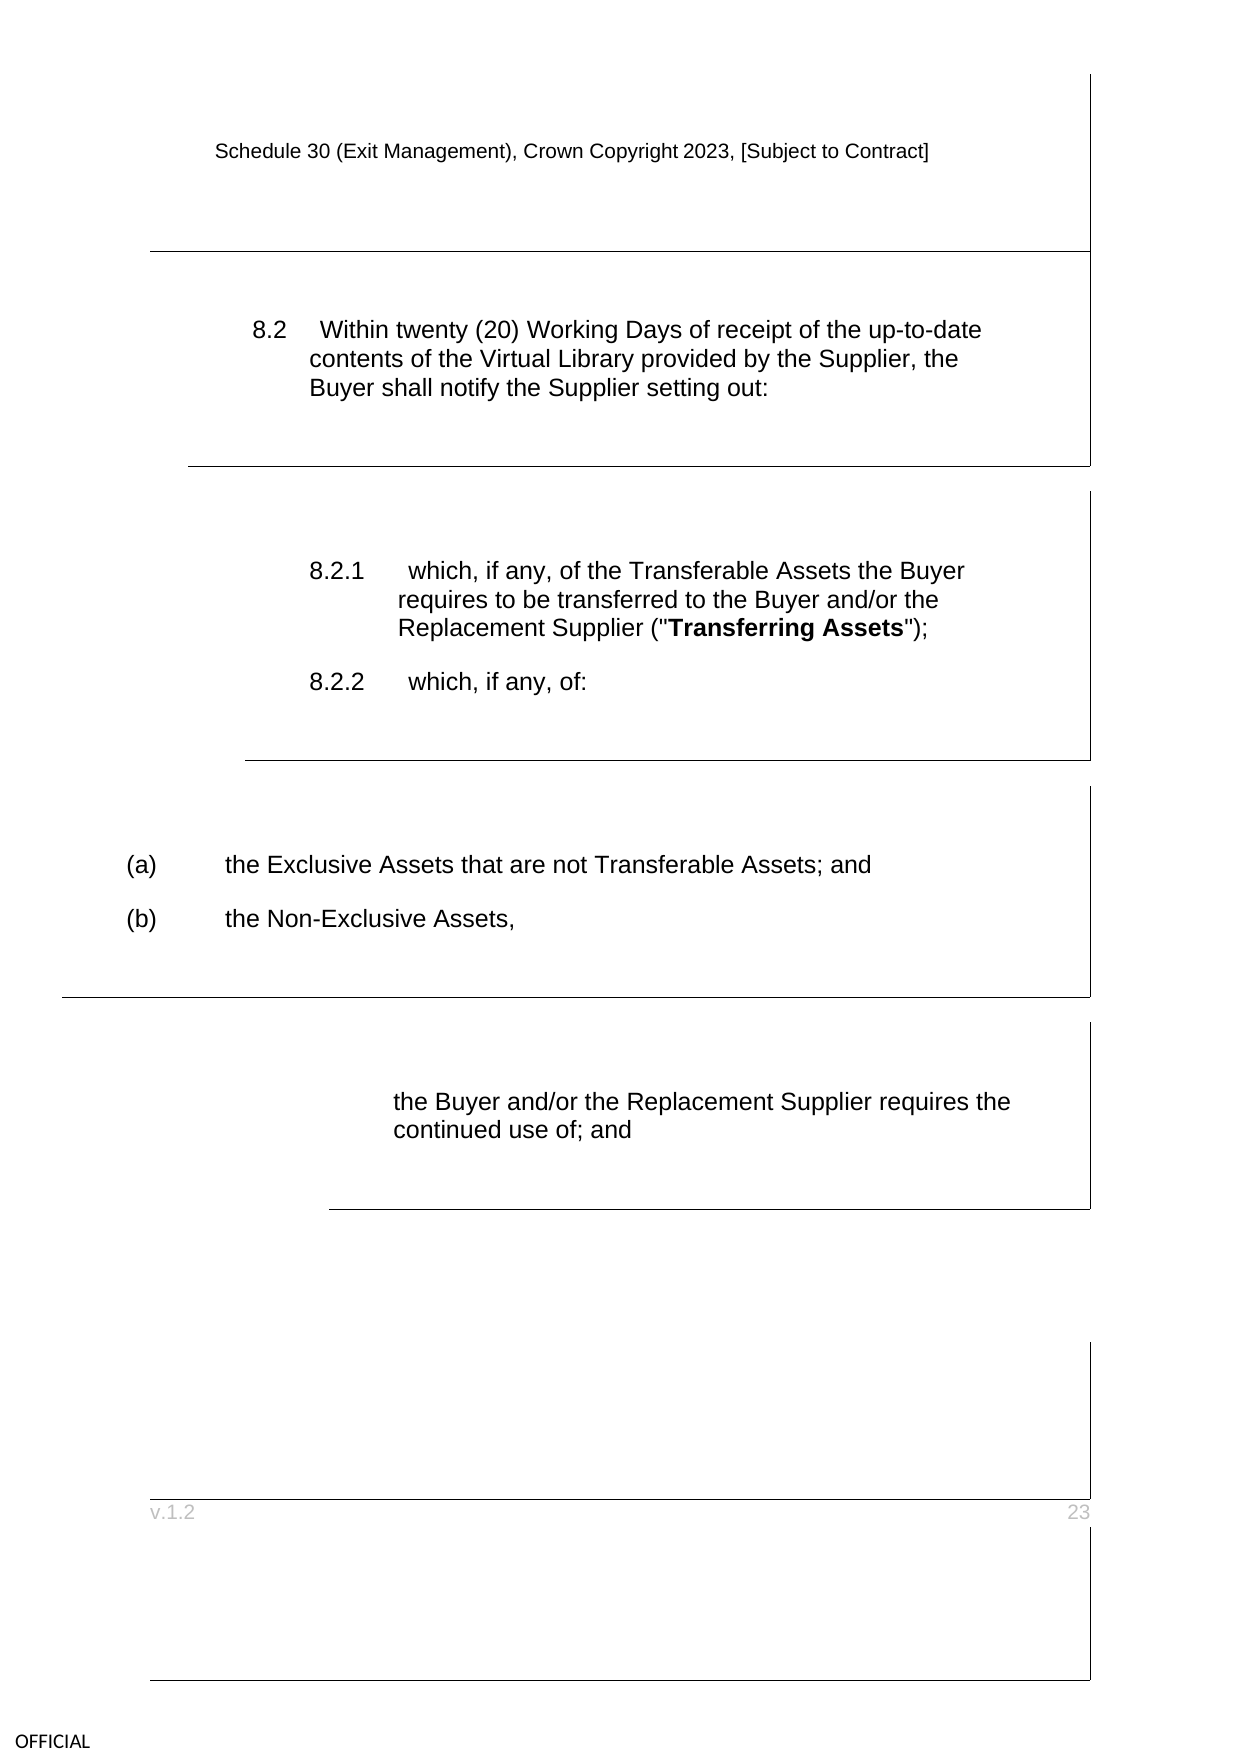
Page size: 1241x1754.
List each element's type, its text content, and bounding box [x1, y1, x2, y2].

list which, if any, of the Transferable Assets the Buyer requires to be transferred to the Buyer and/or the Replacement Supplier ("Transferring Assets"); [244, 491, 1090, 603]
list which, if any, of: [244, 603, 1090, 761]
list the Exclusive Assets that are not Transferable Assets; and [62, 786, 1090, 839]
text the Buyer and/or the Replacement Supplier requires the continued use of; and [328, 1022, 1090, 1209]
list the Non-Exclusive Assets, [62, 839, 1090, 997]
list Within twenty (20) Working Days of receipt of the up-to-date contents of the Virtual Library provided by the Supplier, the Buyer shall notify the Supplier setting out: [187, 251, 1090, 466]
